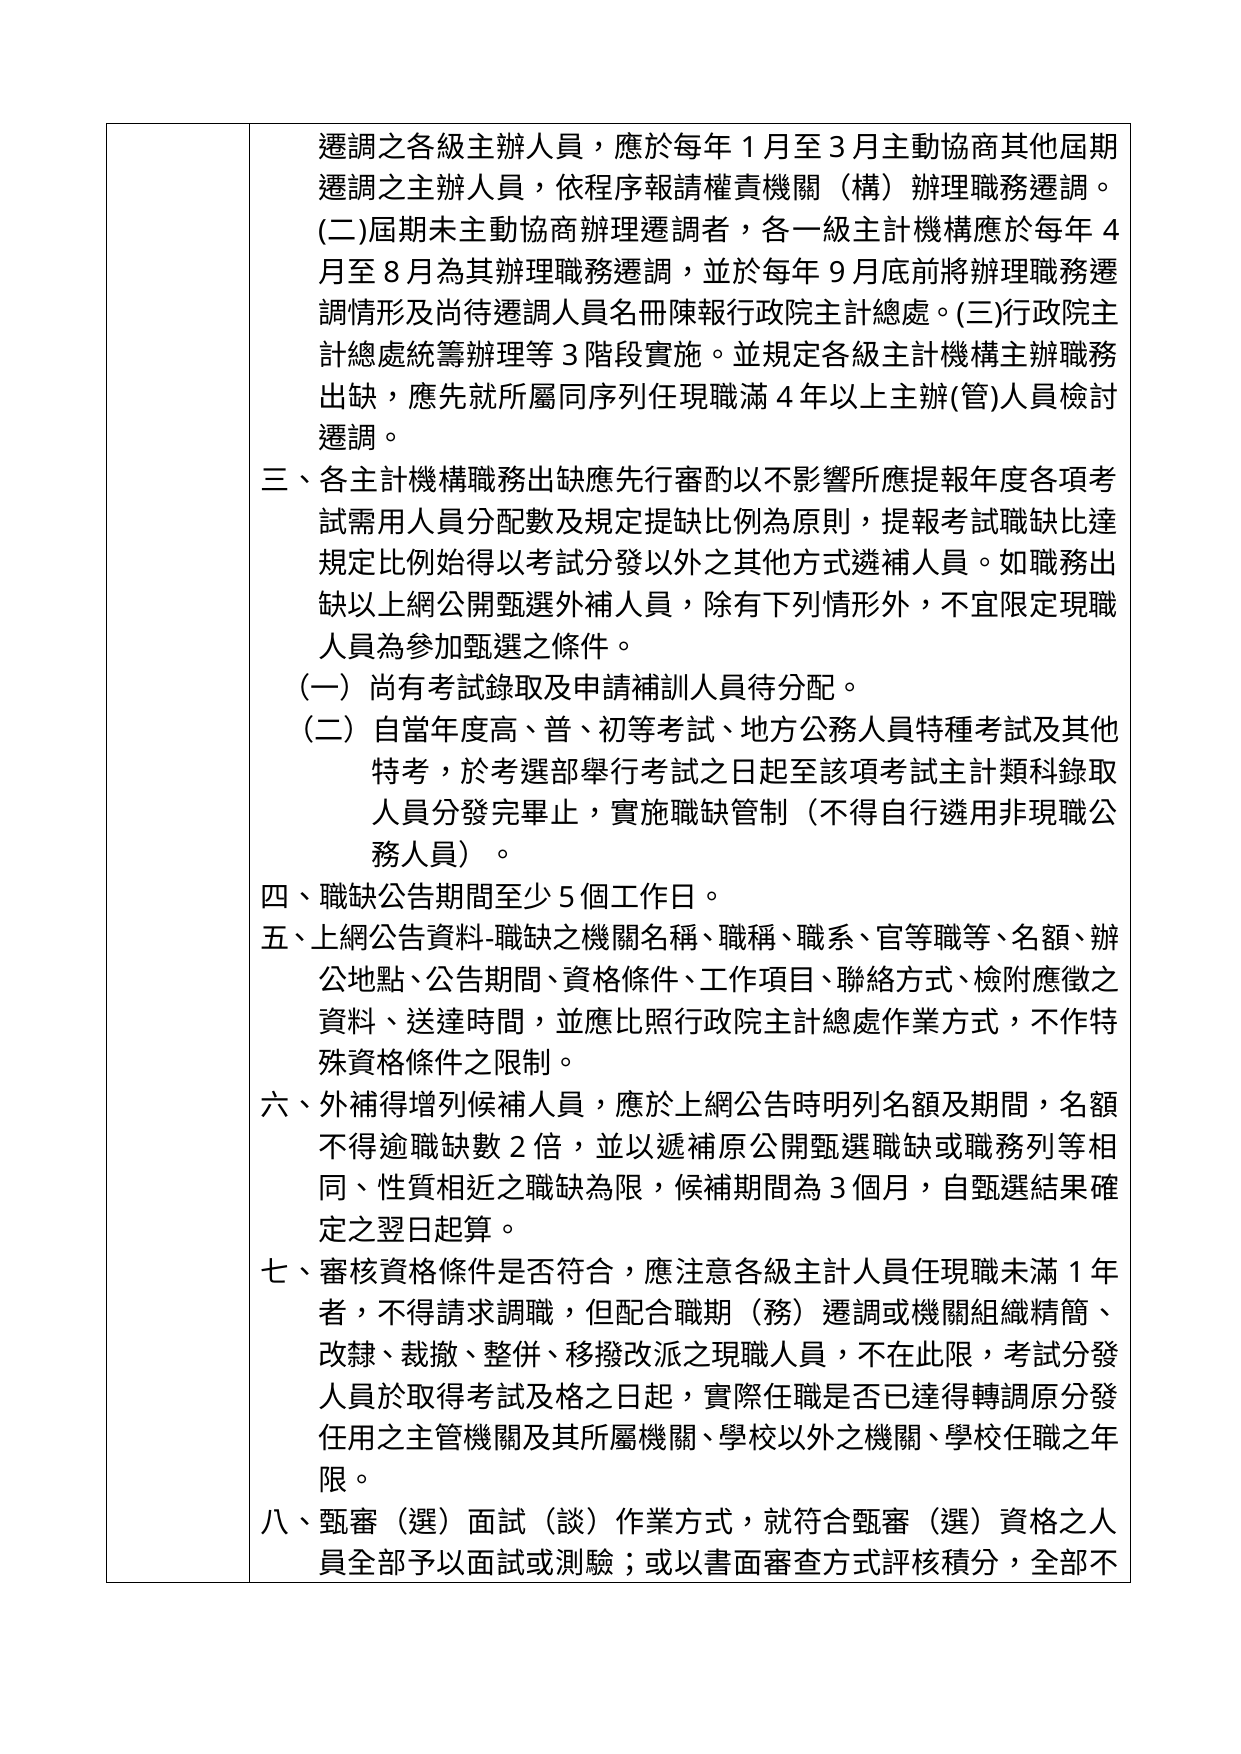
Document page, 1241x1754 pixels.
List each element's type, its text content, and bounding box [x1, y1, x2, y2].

table_cell [107, 124, 249, 1582]
table_cell 一、各級主計機構職務出缺，除依遷調或陞遷規定辦理外，如薦任第7職等以下非主管職缺擬遴用非主計職系或非現職公務人員時，應具擬任職務任用資格，並需符合行政院主計總處及各級主計機構新進人員作業原則規定。 二、依主計機構編制訂定及人員任免遷調辦法及主計人員遷調規定，主計主辦人員之職期為4年，相關遷調機制為：(一)屆期遷調之各級主辦人員，應於每年1月至3月主動協商其他屆期遷調之主辦人員，依程序報請權責機關（構）辦理職務遷調。(二)屆期未主動協商辦理遷調者，各一級主計機構應於每年4月至8月為其辦理職務遷調，並於每年9月底前將辦理職務遷調情形及尚待遷調人員名冊陳報行政院主計總處。(三)行政院主計總處統籌辦理等3階段實施。並規定各級主計機構主辦職務出缺，應先就所屬同序列任現職滿4年以上主辦(管)人員檢討遷調。 三、各主計機構職務出缺應先行審酌以不影響所應提報年度各項考試需用人員分配數及規定提缺比例為原則，提報考試職缺比達規定比例始得以考試分發以外之其他方式遴補人員。如職務出缺以上網公開甄選外補人員，除有下列情形外，不宜限定現職人員為參加甄選之條件。 （一）尚有考試錄取及申請補訓人員待分配。 （二）自當年度高、普、初等考試、地方公務人員特種考試及其他特考，於考選部舉行考試之日起至該項考試主計類科錄取人員分發完畢止，實施職缺管制（不得自行遴用非現職公務人員）。 四、職缺公告期間至少5個工作日。 五、上網公告資料-職缺之機關名稱、職稱、職系、官等職等、名額、辦公地點、公告期間、資格條件、工作項目、聯絡方式、檢附應徵之資料、送達時間，並應比照行政院主計總處作業方式，不作特殊資格條件之限制。 六、外補得增列候補人員，應於上網公告時明列名額及期間，名額不得逾職缺數2倍，並以遞補原公開甄選職缺或職務列等相同、性質相近之職缺為限，候補期間為3個月，自甄選結果確定之翌日起算。 七、審核資格條件是否符合，應注意各級主計人員任現職未滿1年者，不得請求調職，但配合職期（務）遷調或機關組織精簡、改隸、裁撤、整併、移撥改派之現職人員，不在此限，考試分發人員於取得考試及格之日起，實際任職是否已達得轉調原分發任用之主管機關及其所屬機關、學校以外之機關、學校任職之年限。 八、甄審（選）面試（談）作業方式，就符合甄審（選）資格之人員全部予以面試或測驗；或以書面審查方式評核積分，全部不予面試或測驗。 九、如擬擇優面談，上網公告時應明列擇優面談之條件，並以下列方式辦理： （一）以業務測驗成績決定，選出成績較高5人以上（至少為5人，但符合資格條件者未達5人時，則為全部）進行面談。 （二）以共同選項之各項目、個別選項之職務歷練、訓練進修及語言能力項目之積分高低決定，評選出積分較高5人以上（至少為5人，但符合資格條件者未達5人時，則為全部）進行面談。 十、依「行政院主計總處暨所屬主計機構公務人員陞任評分標準表」辦理資績評分，並依「主計人員陞遷序列表」所訂陞遷序列逐級辦理。 十一、縣(市)政府主計機構辦理職務列等最高為薦任(派)第8職等主辦職務，應於發布派令前，先陳報行政院主計總處同意；但如屬同職等同主辦或同主管間之調任，不在此限。 十二、核發派令前應先協調圈定人選所屬一級主計機構或機關同意過調時間，並注意核發之俸級俸點與最近一筆銓審資料是否符合，及近3年年終考績是否已符合升等條件。 十三、派令之教示文字，同一一級主計機構所屬間平調為申訴、陞任、 降調或外補為復審並於案內人員報到後儘速辦理送審或動態登記。 [250, 124, 1130, 1582]
